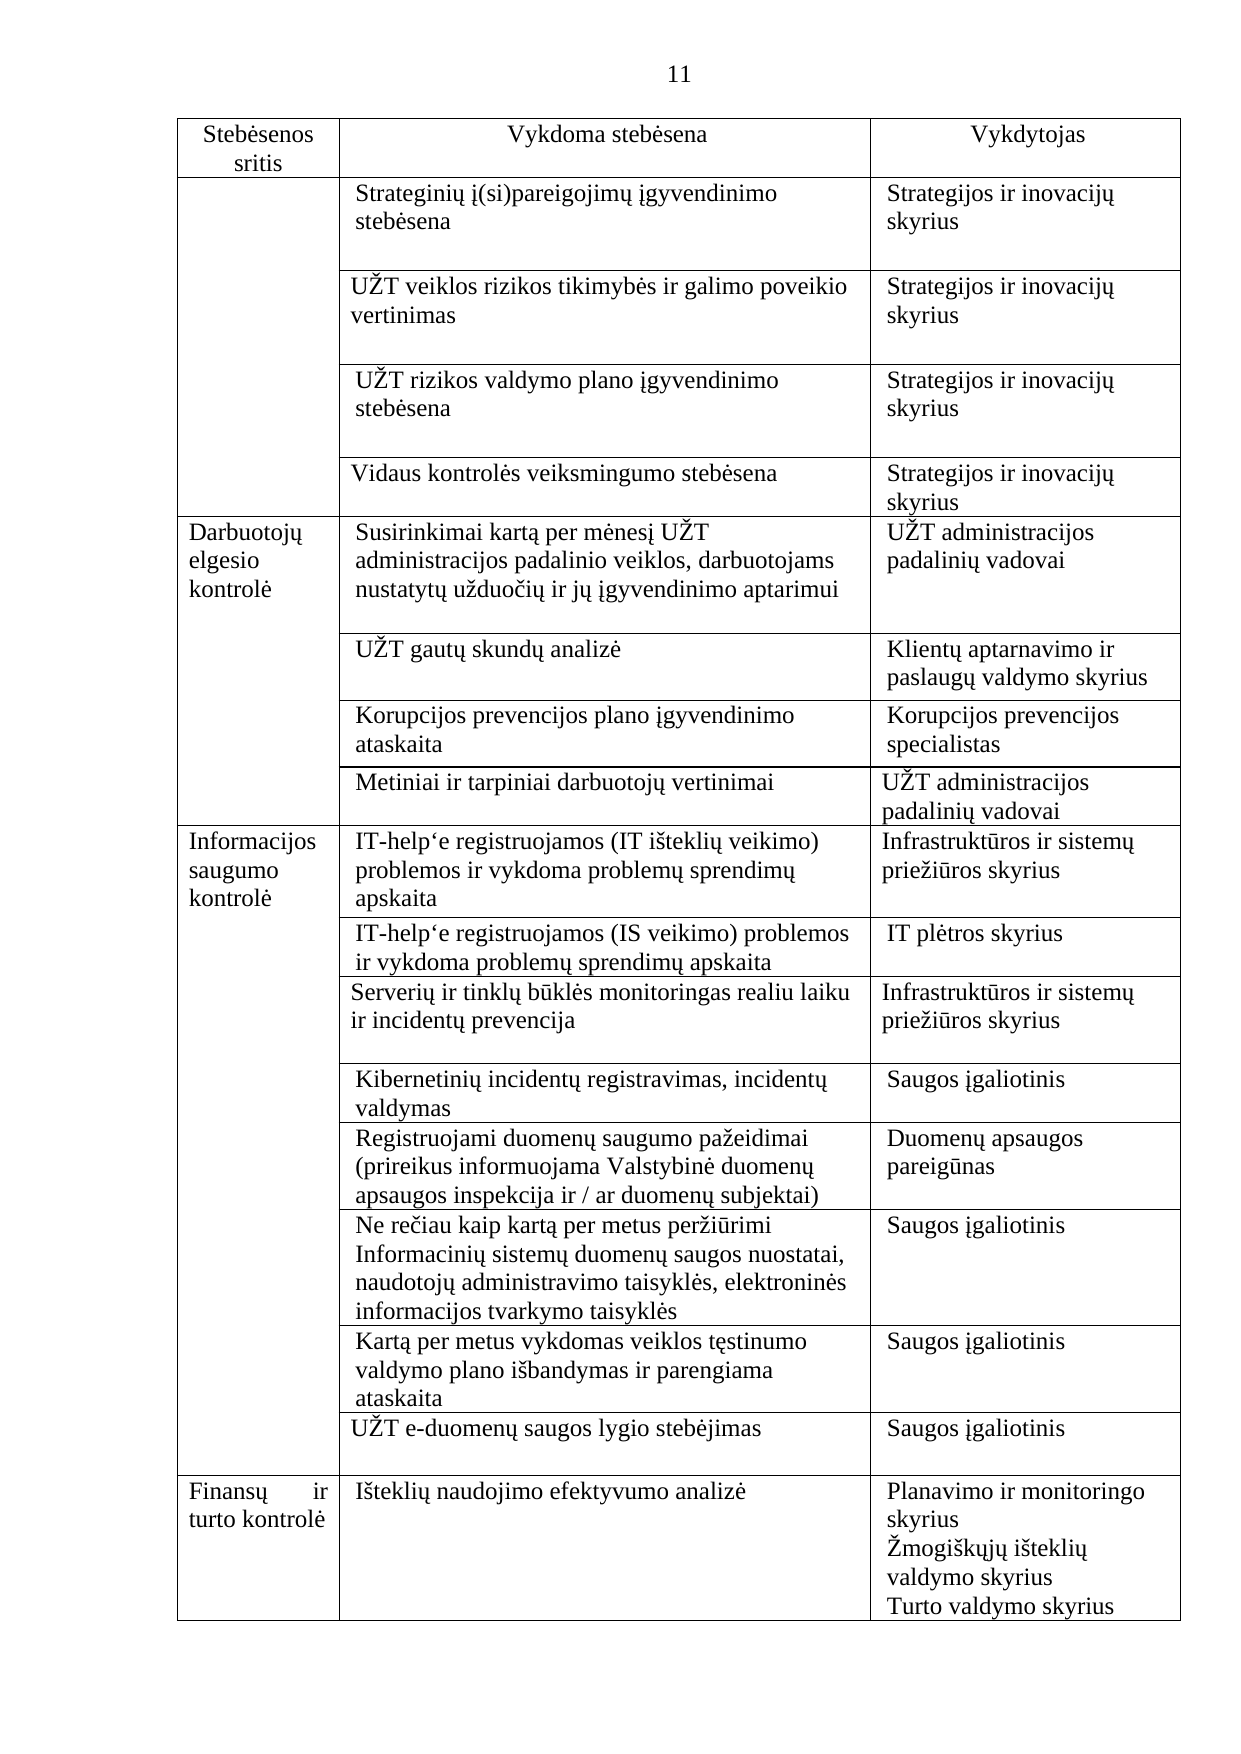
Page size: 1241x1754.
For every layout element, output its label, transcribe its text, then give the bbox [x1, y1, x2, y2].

table_cell Saugos įgaliotinis [871, 1210, 1180, 1325]
table_cell Infrastruktūros ir sistemų priežiūros skyrius [871, 977, 1180, 1063]
table_cell Ne rečiau kaip kartą per metus peržiūrimi Informacinių sistemų duomenų saugos nuostatai, naudotojų administravimo taisyklės, elektroninės informacijos tvarkymo taisyklės [340, 1210, 870, 1325]
table_cell Registruojami duomenų saugumo pažeidimai (prireikus informuojama Valstybinė duomenų apsaugos inspekcija ir / ar duomenų subjektai) [340, 1123, 870, 1209]
table_cell Vidaus kontrolės veiksmingumo stebėsena [340, 458, 870, 516]
table_cell UŽT administracijos padalinių vadovai [871, 517, 1180, 633]
table_cell Strateginių į(si)pareigojimų įgyvendinimo stebėsena [340, 178, 870, 270]
table_cell Serverių ir tinklų būklės monitoringas realiu laiku ir incidentų prevencija [340, 977, 870, 1063]
table_cell Strategijos ir inovacijų skyrius [871, 178, 1180, 270]
table_cell Korupcijos prevencijos plano įgyvendinimo ataskaita [340, 701, 870, 766]
table_cell Duomenų apsaugos pareigūnas [871, 1123, 1180, 1209]
table_header Vykdytojas [871, 119, 1180, 177]
table_cell Darbuotojų elgesio kontrolė [178, 517, 339, 825]
table_cell Planavimo ir monitoringo skyrius Žmogiškųjų išteklių valdymo skyrius Turto valdymo skyrius [871, 1476, 1180, 1619]
table_cell [178, 178, 339, 516]
table_cell Išteklių naudojimo efektyvumo analizė [340, 1476, 870, 1619]
table_cell Kartą per metus vykdomas veiklos tęstinumo valdymo plano išbandymas ir parengiama ataskaita [340, 1326, 870, 1412]
table_cell IT-help‘e registruojamos (IT išteklių veikimo) problemos ir vykdoma problemų sprendimų apskaita [340, 826, 870, 917]
table_cell Saugos įgaliotinis [871, 1064, 1180, 1122]
table_header Vykdoma stebėsena [340, 119, 870, 177]
table_cell Strategijos ir inovacijų skyrius [871, 271, 1180, 364]
table_cell Metiniai ir tarpiniai darbuotojų vertinimai [340, 768, 870, 825]
table_cell UŽT gautų skundų analizė [340, 634, 870, 699]
table_cell IT plėtros skyrius [871, 918, 1180, 976]
table_cell IT-help‘e registruojamos (IS veikimo) problemos ir vykdoma problemų sprendimų apskaita [340, 918, 870, 976]
table_cell Infrastruktūros ir sistemų priežiūros skyrius [871, 826, 1180, 917]
table_cell Saugos įgaliotinis [871, 1413, 1180, 1475]
table_cell Saugos įgaliotinis [871, 1326, 1180, 1412]
table_cell Kibernetinių incidentų registravimas, incidentų valdymas [340, 1064, 870, 1122]
table_cell UŽT veiklos rizikos tikimybės ir galimo poveikio vertinimas [340, 271, 870, 364]
table_cell Finansų ir turto kontrolė [178, 1476, 339, 1619]
table_cell Strategijos ir inovacijų skyrius [871, 365, 1180, 457]
table_cell Strategijos ir inovacijų skyrius [871, 458, 1180, 516]
table_cell UŽT rizikos valdymo plano įgyvendinimo stebėsena [340, 365, 870, 457]
table_cell Klientų aptarnavimo ir paslaugų valdymo skyrius [871, 634, 1180, 699]
table_cell UŽT e-duomenų saugos lygio stebėjimas [340, 1413, 870, 1475]
table_header Stebėsenos sritis [178, 119, 339, 177]
table_cell Susirinkimai kartą per mėnesį UŽT administracijos padalinio veiklos, darbuotojams nustatytų užduočių ir jų įgyvendinimo aptarimui [340, 517, 870, 633]
table_cell Informacijos saugumo kontrolė [178, 826, 339, 1475]
table_cell Korupcijos prevencijos specialistas [871, 701, 1180, 766]
table_cell UŽT administracijos padalinių vadovai [871, 768, 1180, 825]
